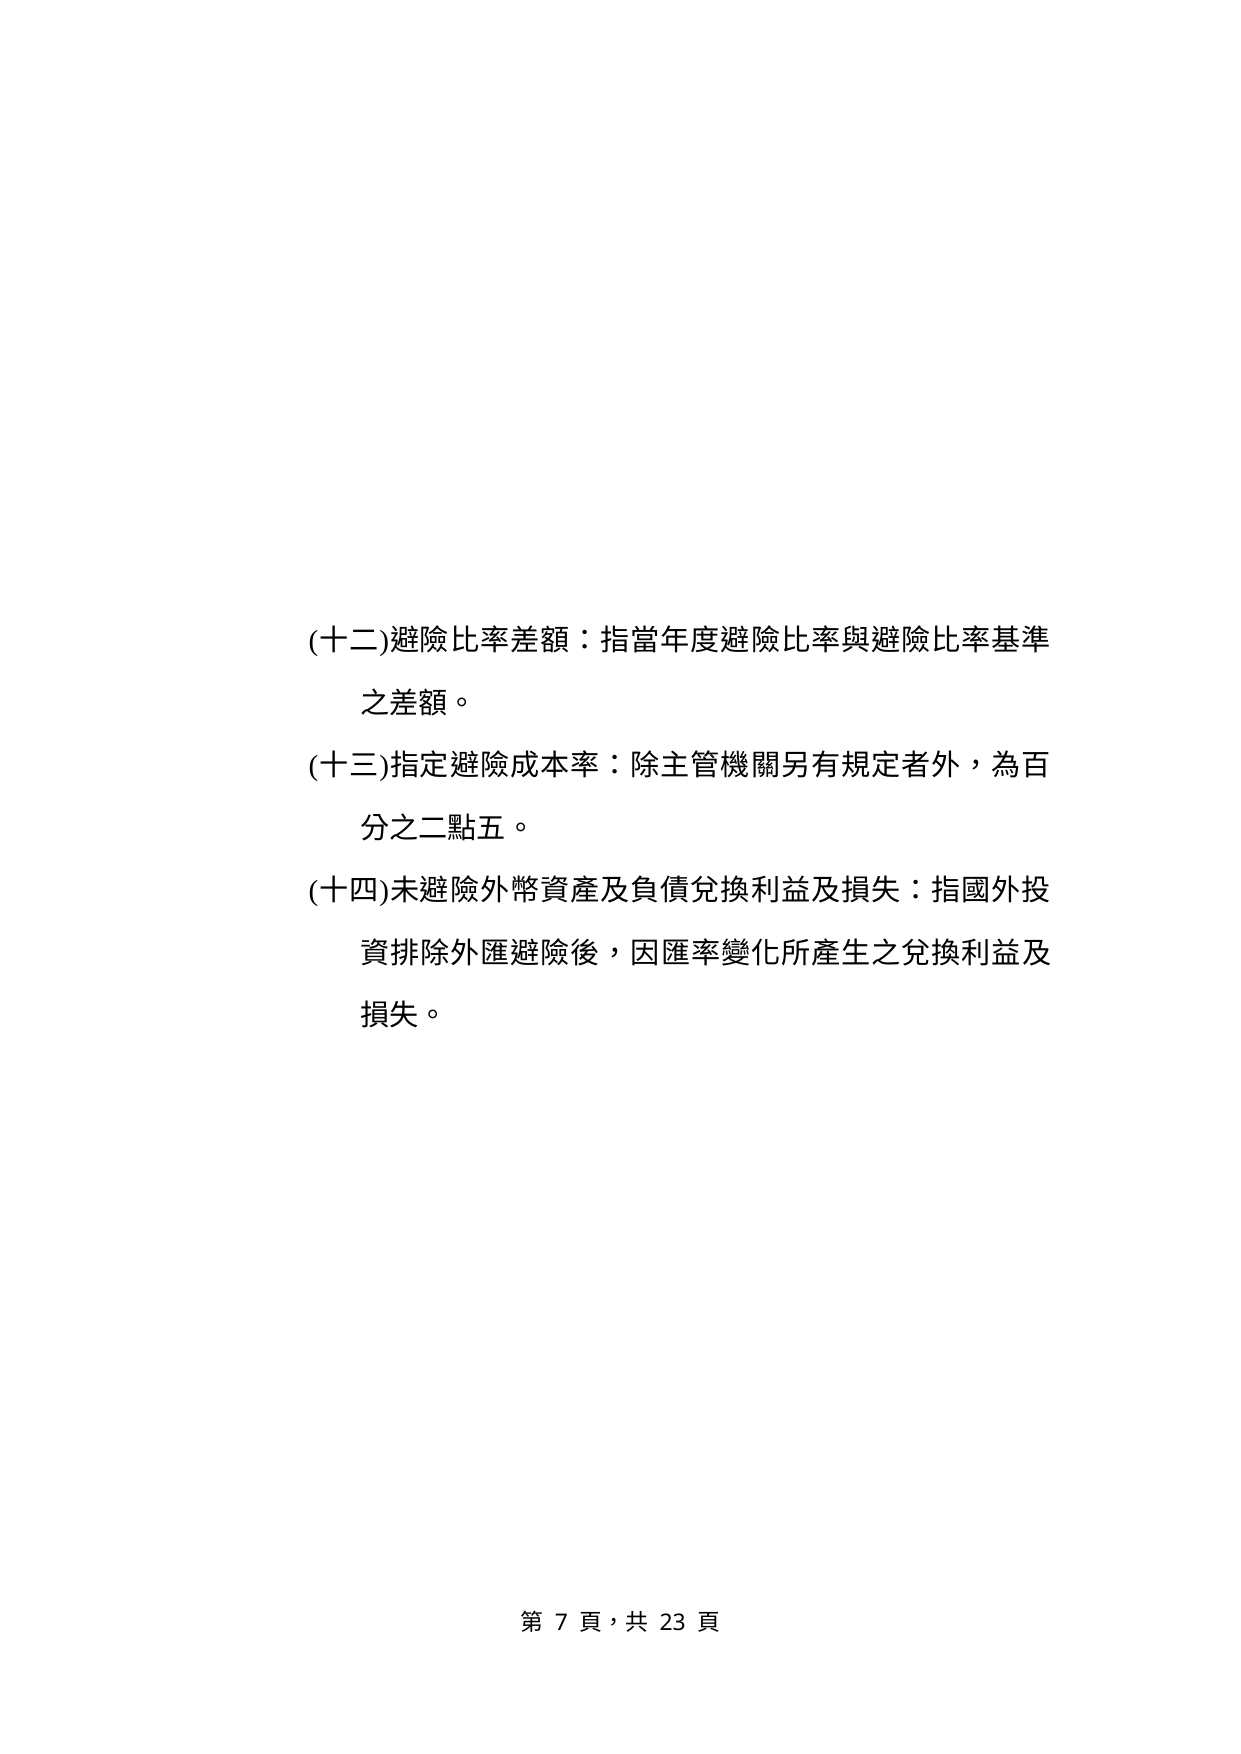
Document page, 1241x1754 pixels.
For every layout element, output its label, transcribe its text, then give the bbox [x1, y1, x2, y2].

text (十三)指定避險成本率：除主管機關另有規定者外，為百分之二點五。 [308, 721, 1053, 846]
text (十二)避險比率差額：指當年度避險比率與避險比率基準之差額。 [308, 596, 1053, 721]
text (十四)未避險外幣資產及負債兌換利益及損失：指國外投資排除外匯避險後，因匯率變化所產生之兌換利益及損失。 [308, 846, 1053, 1034]
